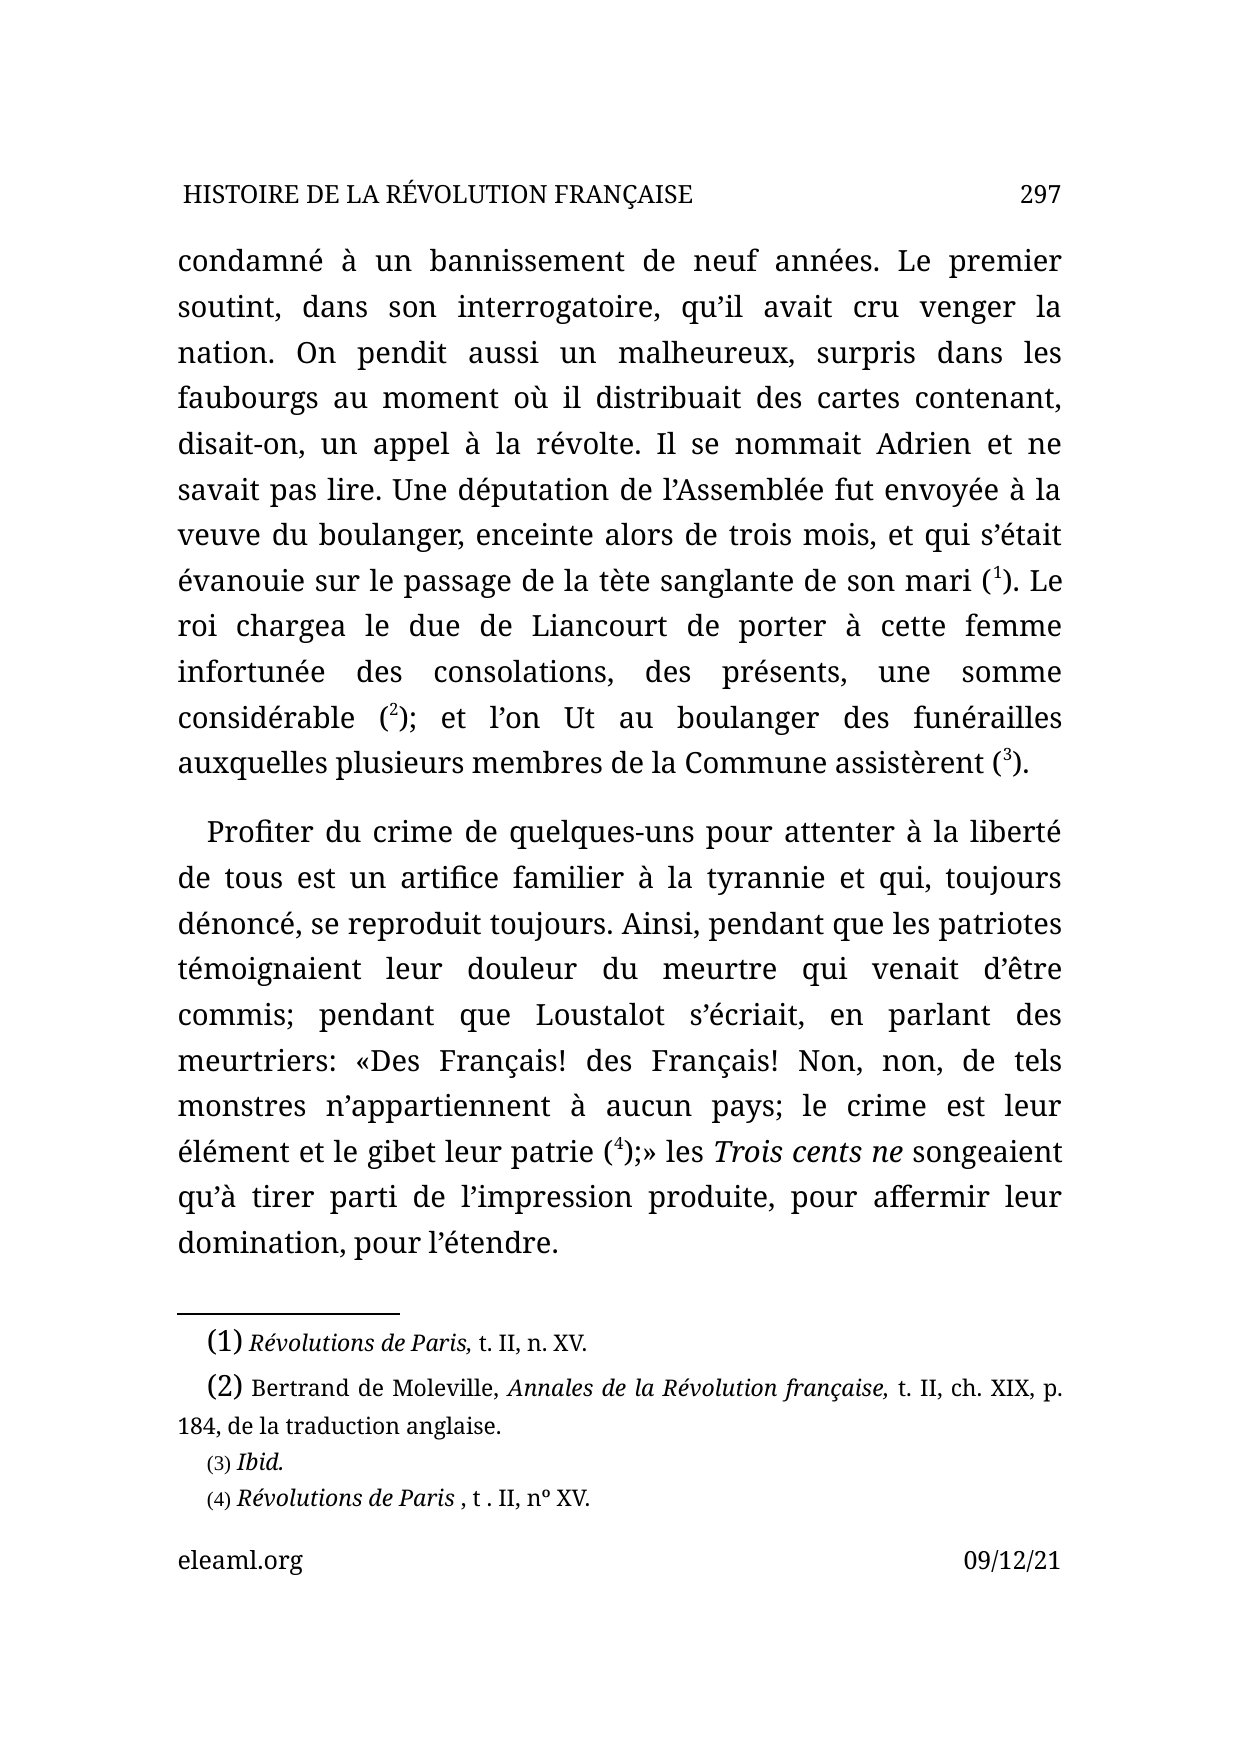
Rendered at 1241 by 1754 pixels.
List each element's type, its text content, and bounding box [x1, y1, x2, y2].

text Bertrand de Moleville, Annales de la Révolution française, t. II, ch. XIX, p. 184, de la traduction anglaise. [177, 1366, 1063, 1441]
text Révolutions de Paris, t. II, n. XV. [177, 1320, 1063, 1360]
text condamné à un bannissement de neuf années. Le premier soutint, dans son interrogatoire, qu’il avait cru venger la nation. On pendit aussi un malheureux, surpris dans les faubourgs au moment où il distribuait des cartes contenant, disait-on, un appel à la révolte. Il se nommait Adrien et ne savait pas lire. Une députation de l’Assemblée fut envoyée à la veuve du boulanger, enceinte alors de trois mois, et qui s’était évanouie sur le passage de la tète sanglante de son mari (). Le roi chargea le due de Liancourt de porter à cette femme infortunée des consolations, des présents, une somme considérable (); et l’on Ut au boulanger des funérailles auxquelles plusieurs membres de la Commune assistèrent (). [177, 241, 1063, 782]
text Révolutions de Paris , t . II, nº XV. [177, 1482, 1063, 1513]
text Ibid. [177, 1446, 1063, 1477]
text Profiter du crime de quelques-uns pour attenter à la liberté de tous est un artifice familier à la tyrannie et qui, toujours dénoncé, se reproduit toujours. Ainsi, pendant que les patriotes témoignaient leur douleur du meurtre qui venait d’être commis; pendant que Loustalot s’écriait, en parlant des meurtriers: «Des Français! des Français! Non, non, de tels monstres n’appartiennent à aucun pays; le crime est leur élément et le gibet leur patrie ();» les Trois cents ne songeaient qu’à tirer parti de l’impression produite, pour affermir leur domination, pour l’étendre. [177, 812, 1063, 1262]
